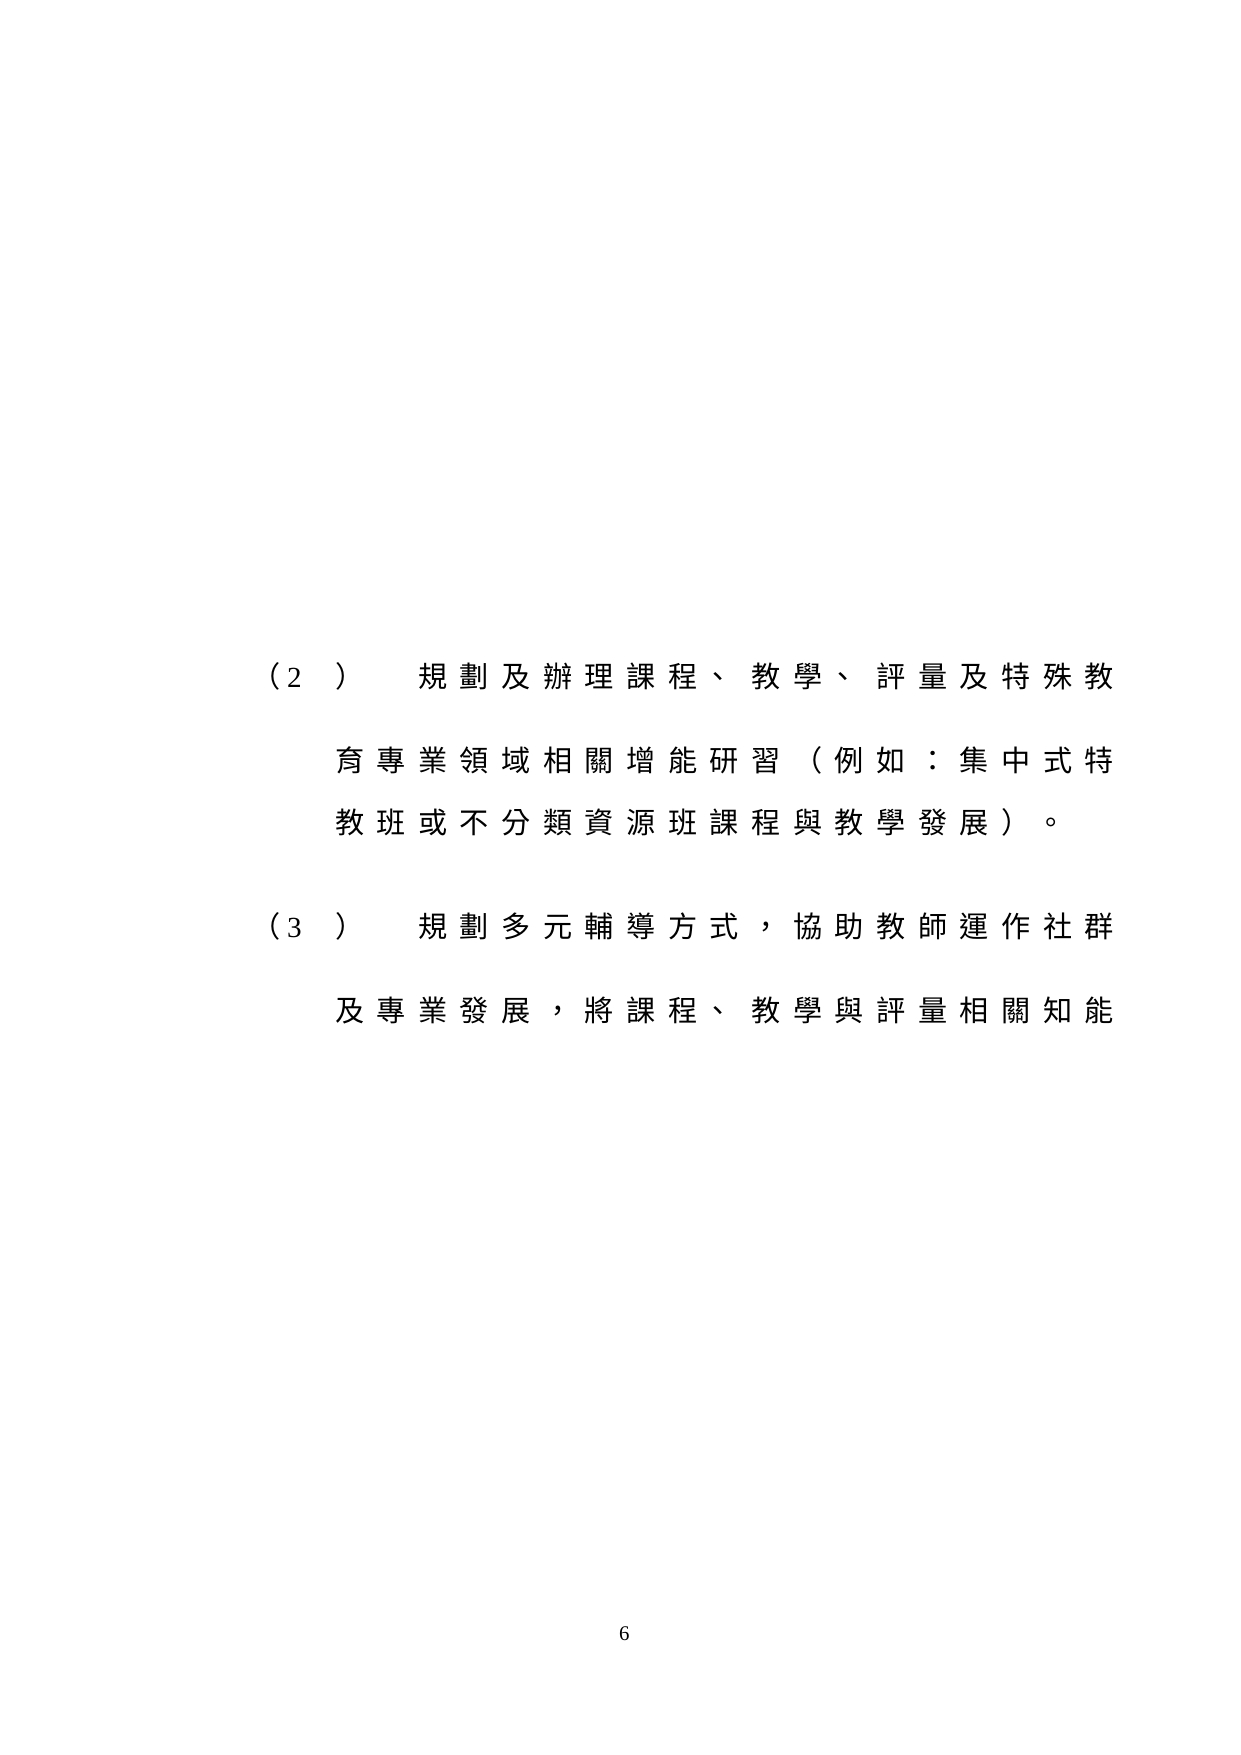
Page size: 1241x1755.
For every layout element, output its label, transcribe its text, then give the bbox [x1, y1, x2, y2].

list 規劃多元輔導方式，協助教師運作社群及專業發展，將課程、教學與評量相關知能 [214, 842, 1120, 1029]
list 規劃及辦理課程、教學、評量及特殊教育專業領域相關增能研習（例如：集中式特教班或不分類資源班課程與教學發展）。 [214, 592, 1120, 842]
